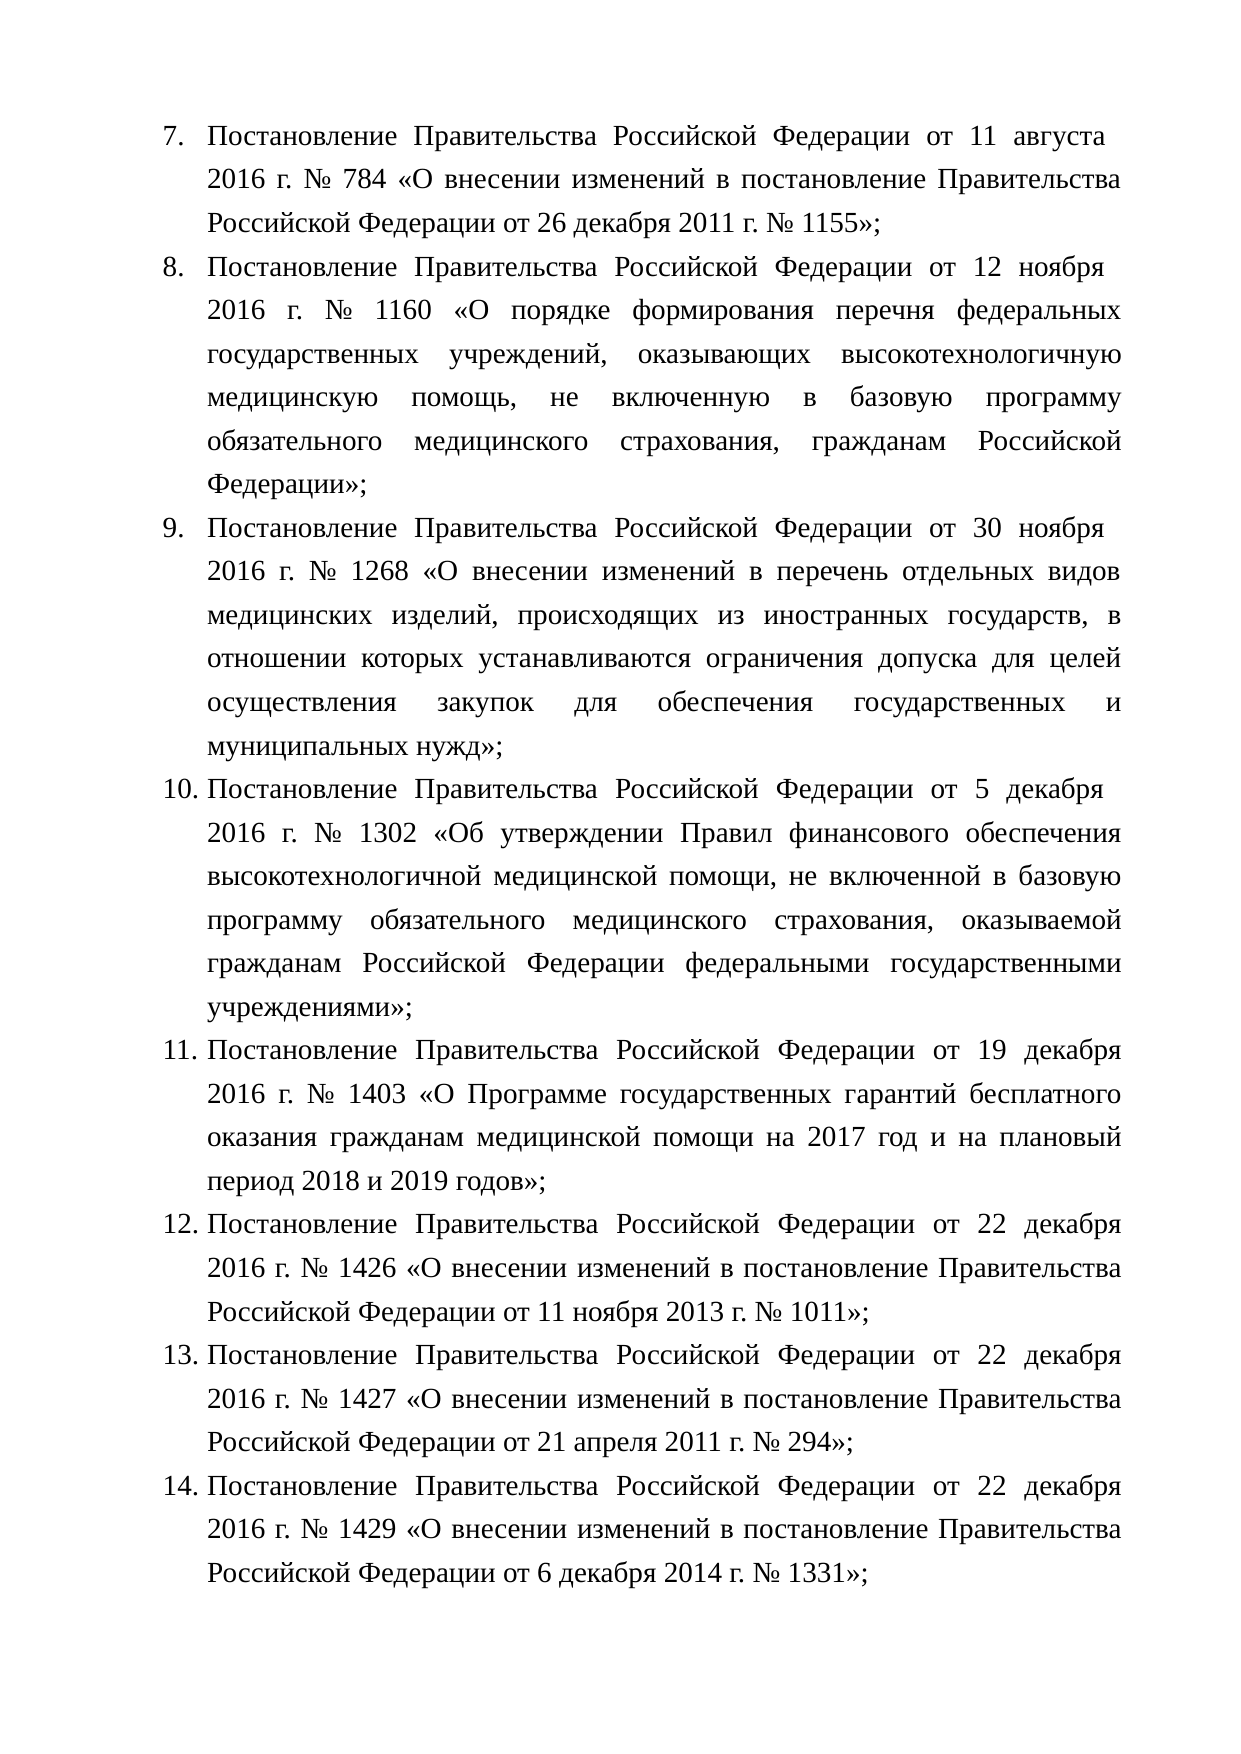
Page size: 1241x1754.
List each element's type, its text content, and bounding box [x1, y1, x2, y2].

list Постановление Правительства Российской Федерации от 12 ноября 2016 г. № 1160 «О порядке формирования перечня федеральных государственных учреждений, оказывающих высокотехнологичную медицинскую помощь, не включенную в базовую программу обязательного медицинского страхования, гражданам Российской Федерации»; [162, 249, 1122, 500]
list Постановление Правительства Российской Федерации от 5 декабря 2016 г. № 1302 «Об утверждении Правил финансового обеспечения высокотехнологичной медицинской помощи, не включенной в базовую программу обязательного медицинского страхования, оказываемой гражданам Российской Федерации федеральными государственными учреждениями»; [162, 771, 1122, 1022]
list Постановление Правительства Российской Федерации от 19 декабря 2016 г. № 1403 «О Программе государственных гарантий бесплатного оказания гражданам медицинской помощи на 2017 год и на плановый период 2018 и 2019 годов»; [162, 1032, 1122, 1197]
list Постановление Правительства Российской Федерации от 22 декабря 2016 г. № 1429 «О внесении изменений в постановление Правительства Российской Федерации от 6 декабря 2014 г. № 1331»; [162, 1468, 1122, 1588]
list Постановление Правительства Российской Федерации от 22 декабря 2016 г. № 1426 «О внесении изменений в постановление Правительства Российской Федерации от 11 ноября 2013 г. № 1011»; [162, 1207, 1122, 1327]
list Постановление Правительства Российской Федерации от 30 ноября 2016 г. № 1268 «О внесении изменений в перечень отдельных видов медицинских изделий, происходящих из иностранных государств, в отношении которых устанавливаются ограничения допуска для целей осуществления закупок для обеспечения государственных и муниципальных нужд»; [162, 510, 1122, 761]
list Постановление Правительства Российской Федерации от 11 августа 2016 г. № 784 «О внесении изменений в постановление Правительства Российской Федерации от 26 декабря 2011 г. № 1155»; [162, 118, 1122, 239]
list Постановление Правительства Российской Федерации от 22 декабря 2016 г. № 1427 «О внесении изменений в постановление Правительства Российской Федерации от 21 апреля 2011 г. № 294»; [162, 1337, 1122, 1458]
